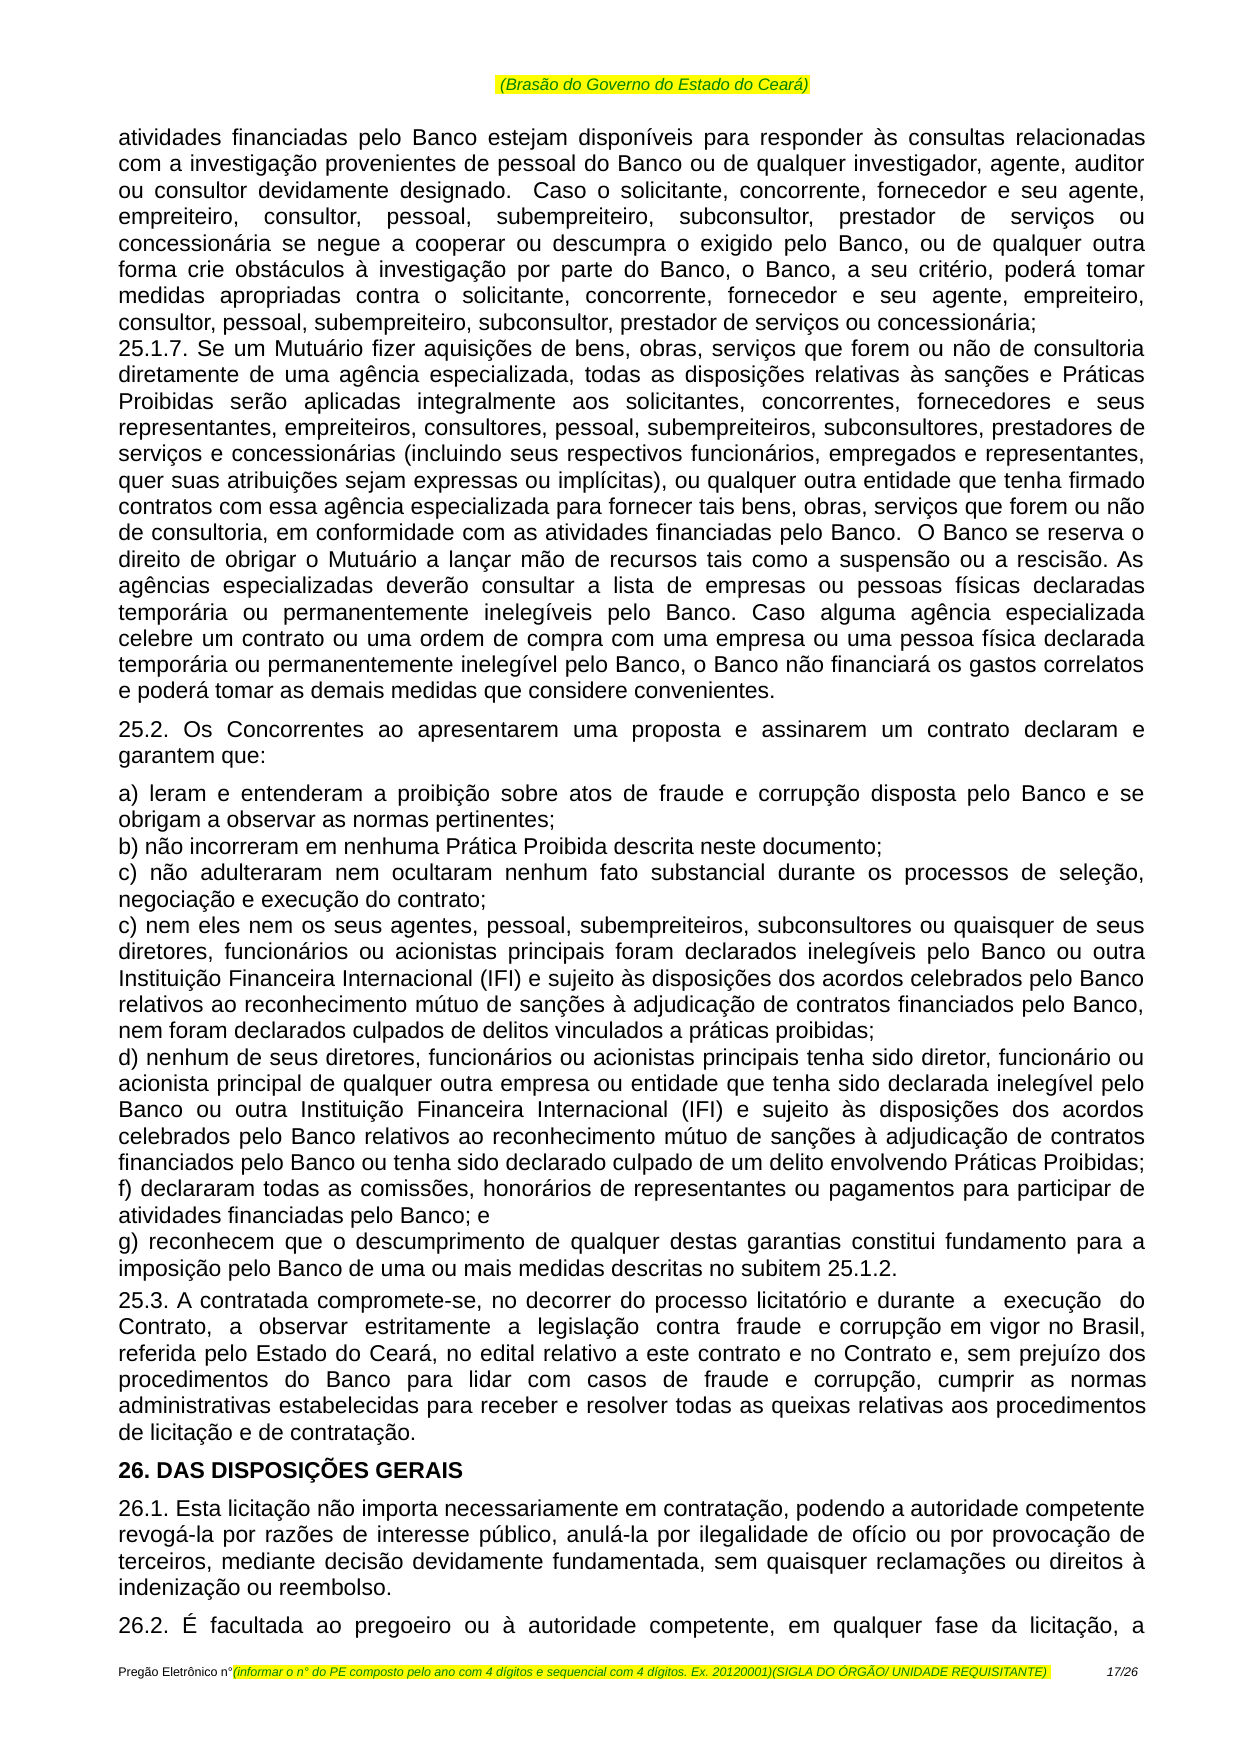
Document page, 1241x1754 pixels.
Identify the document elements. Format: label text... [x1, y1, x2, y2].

text 25.1.7. Se um Mutuário fizer aquisições de bens, obras, serviços que forem ou não de consultoria diretamente de uma agência especializada, todas as disposições relativas às sanções e Práticas Proibidas serão aplicadas integralmente aos solicitantes, concorrentes, fornecedores e seus representantes, empreiteiros, consultores, pessoal, subempreiteiros, subconsultores, prestadores de serviços e concessionárias (incluindo seus respectivos funcionários, empregados e representantes, quer suas atribuições sejam expressas ou implícitas), ou qualquer outra entidade que tenha firmado contratos com essa agência especializada para fornecer tais bens, obras, serviços que forem ou não de consultoria, em conformidade com as atividades financiadas pelo Banco. O Banco se reserva o direito de obrigar o Mutuário a lançar mão de recursos tais como a suspensão ou a rescisão. As agências especializadas deverão consultar a lista de empresas ou pessoas físicas declaradas temporária ou permanentemente inelegíveis pelo Banco. Caso alguma agência especializada celebre um contrato ou uma ordem de compra com uma empresa ou uma pessoa física declarada temporária ou permanentemente inelegível pelo Banco, o Banco não financiará os gastos correlatos e poderá tomar as demais medidas que considere convenientes. [118, 335, 1146, 704]
text c) nem eles nem os seus agentes, pessoal, subempreiteiros, subconsultores ou quaisquer de seus diretores, funcionários ou acionistas principais foram declarados inelegíveis pelo Banco ou outra Instituição Financeira Internacional (IFI) e sujeito às disposições dos acordos celebrados pelo Banco relativos ao reconhecimento mútuo de sanções à adjudicação de contratos financiados pelo Banco, nem foram declarados culpados de delitos vinculados a práticas proibidas; [118, 912, 1146, 1044]
text 25.3. A contratada compromete-se, no decorrer do processo licitatório e durante a execução do Contrato, a observar estritamente a legislação contra fraude e corrupção em vigor no Brasil, referida pelo Estado do Ceará, no edital relativo a este contrato e no Contrato e, sem prejuízo dos procedimentos do Banco para lidar com casos de fraude e corrupção, cumprir as normas administrativas estabelecidas para receber e resolver todas as queixas relativas aos procedimentos de licitação e de contratação. [118, 1287, 1147, 1445]
text atividades financiadas pelo Banco estejam disponíveis para responder às consultas relacionadas com a investigação provenientes de pessoal do Banco ou de qualquer investigador, agente, auditor ou consultor devidamente designado. Caso o solicitante, concorrente, fornecedor e seu agente, empreiteiro, consultor, pessoal, subempreiteiro, subconsultor, prestador de serviços ou concessionária se negue a cooperar ou descumpra o exigido pelo Banco, ou de qualquer outra forma crie obstáculos à investigação por parte do Banco, o Banco, a seu critério, poderá tomar medidas apropriadas contra o solicitante, concorrente, fornecedor e seu agente, empreiteiro, consultor, pessoal, subempreiteiro, subconsultor, prestador de serviços ou concessionária; [118, 124, 1146, 335]
text c) não adulteraram nem ocultaram nenhum fato substancial durante os processos de seleção, negociação e execução do contrato; [118, 859, 1146, 912]
text d) nenhum de seus diretores, funcionários ou acionistas principais tenha sido diretor, funcionário ou acionista principal de qualquer outra empresa ou entidade que tenha sido declarada inelegível pelo Banco ou outra Instituição Financeira Internacional (IFI) e sujeito às disposições dos acordos celebrados pelo Banco relativos ao reconhecimento mútuo de sanções à adjudicação de contratos financiados pelo Banco ou tenha sido declarado culpado de um delito envolvendo Práticas Proibidas; [118, 1044, 1146, 1175]
text f) declararam todas as comissões, honorários de representantes ou pagamentos para participar de atividades financiadas pelo Banco; e [118, 1175, 1146, 1228]
text 26.1. Esta licitação não importa necessariamente em contratação, podendo a autoridade competente revogá-la por razões de interesse público, anulá-la por ilegalidade de ofício ou por provocação de terceiros, mediante decisão devidamente fundamentada, sem quaisquer reclamações ou direitos à indenização ou reembolso. [118, 1495, 1146, 1600]
text 26. DAS DISPOSIÇÕES GERAIS [118, 1457, 1146, 1483]
text b) não incorreram em nenhuma Prática Proibida descrita neste documento; [118, 833, 1146, 859]
text g) reconhecem que o descumprimento de qualquer destas garantias constitui fundamento para a imposição pelo Banco de uma ou mais medidas descritas no subitem 25.1.2. [118, 1228, 1146, 1281]
text a) leram e entenderam a proibição sobre atos de fraude e corrupção disposta pelo Banco e se obrigam a observar as normas pertinentes; [118, 780, 1146, 833]
text 26.2. É facultada ao pregoeiro ou à autoridade competente, em qualquer fase da licitação, a [118, 1612, 1146, 1639]
text 25.2. Os Concorrentes ao apresentarem uma proposta e assinarem um contrato declaram e garantem que: [118, 716, 1146, 768]
